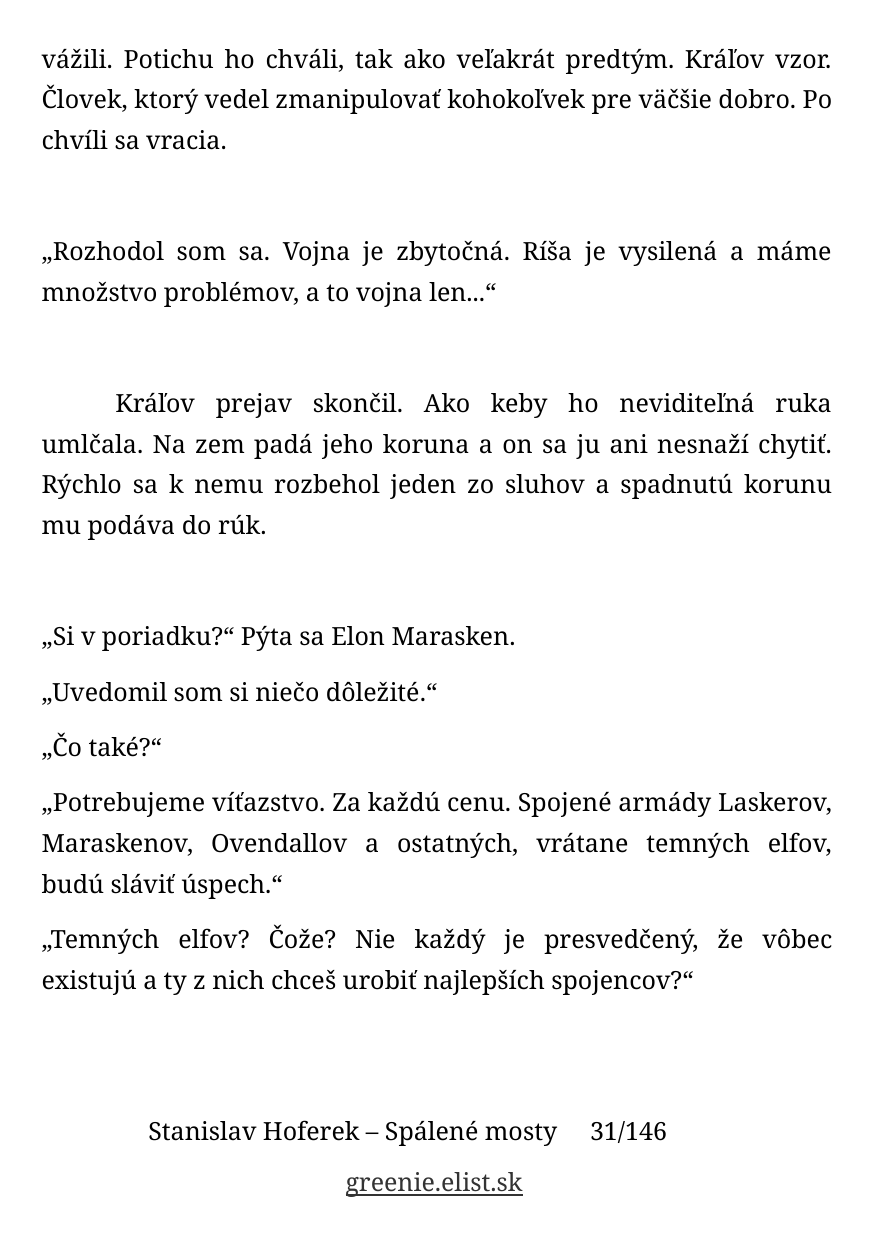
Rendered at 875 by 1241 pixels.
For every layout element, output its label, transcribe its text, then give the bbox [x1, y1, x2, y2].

text „Si v poriadku?“ Pýta sa Elon Marasken. [41, 619, 833, 653]
text „Čo také?“ [41, 730, 833, 764]
text „Temných elfov? Čože? Nie každý je presvedčený, že vôbec existujú a ty z nich chceš urobiť najlepších spojencov?“ [41, 922, 833, 997]
text „Potrebujeme víťazstvo. Za každú cenu. Spojené armády Laskerov, Maraskenov, Ovendallov a ostatných, vrátane temných elfov, budú sláviť úspech.“ [41, 785, 833, 901]
text „Uvedomil som si niečo dôležité.“ [41, 674, 833, 708]
text vážili. Potichu ho chváli, tak ako veľakrát predtým. Kráľov vzor. Človek, ktorý vedel zmanipulovať kohokoľvek pre väčšie dobro. Po chvíli sa vracia. [41, 41, 833, 157]
text „Rozhodol som sa. Vojna je zbytočná. Ríša je vysilená a máme množstvo problémov, a to vojna len...“ [41, 234, 833, 309]
text Kráľov prejav skončil. Ako keby ho neviditeľná ruka umlčala. Na zem padá jeho koruna a on sa ju ani nesnaží chytiť. Rýchlo sa k nemu rozbehol jeden zo sluhov a spadnutú korunu mu podáva do rúk. [41, 386, 833, 542]
